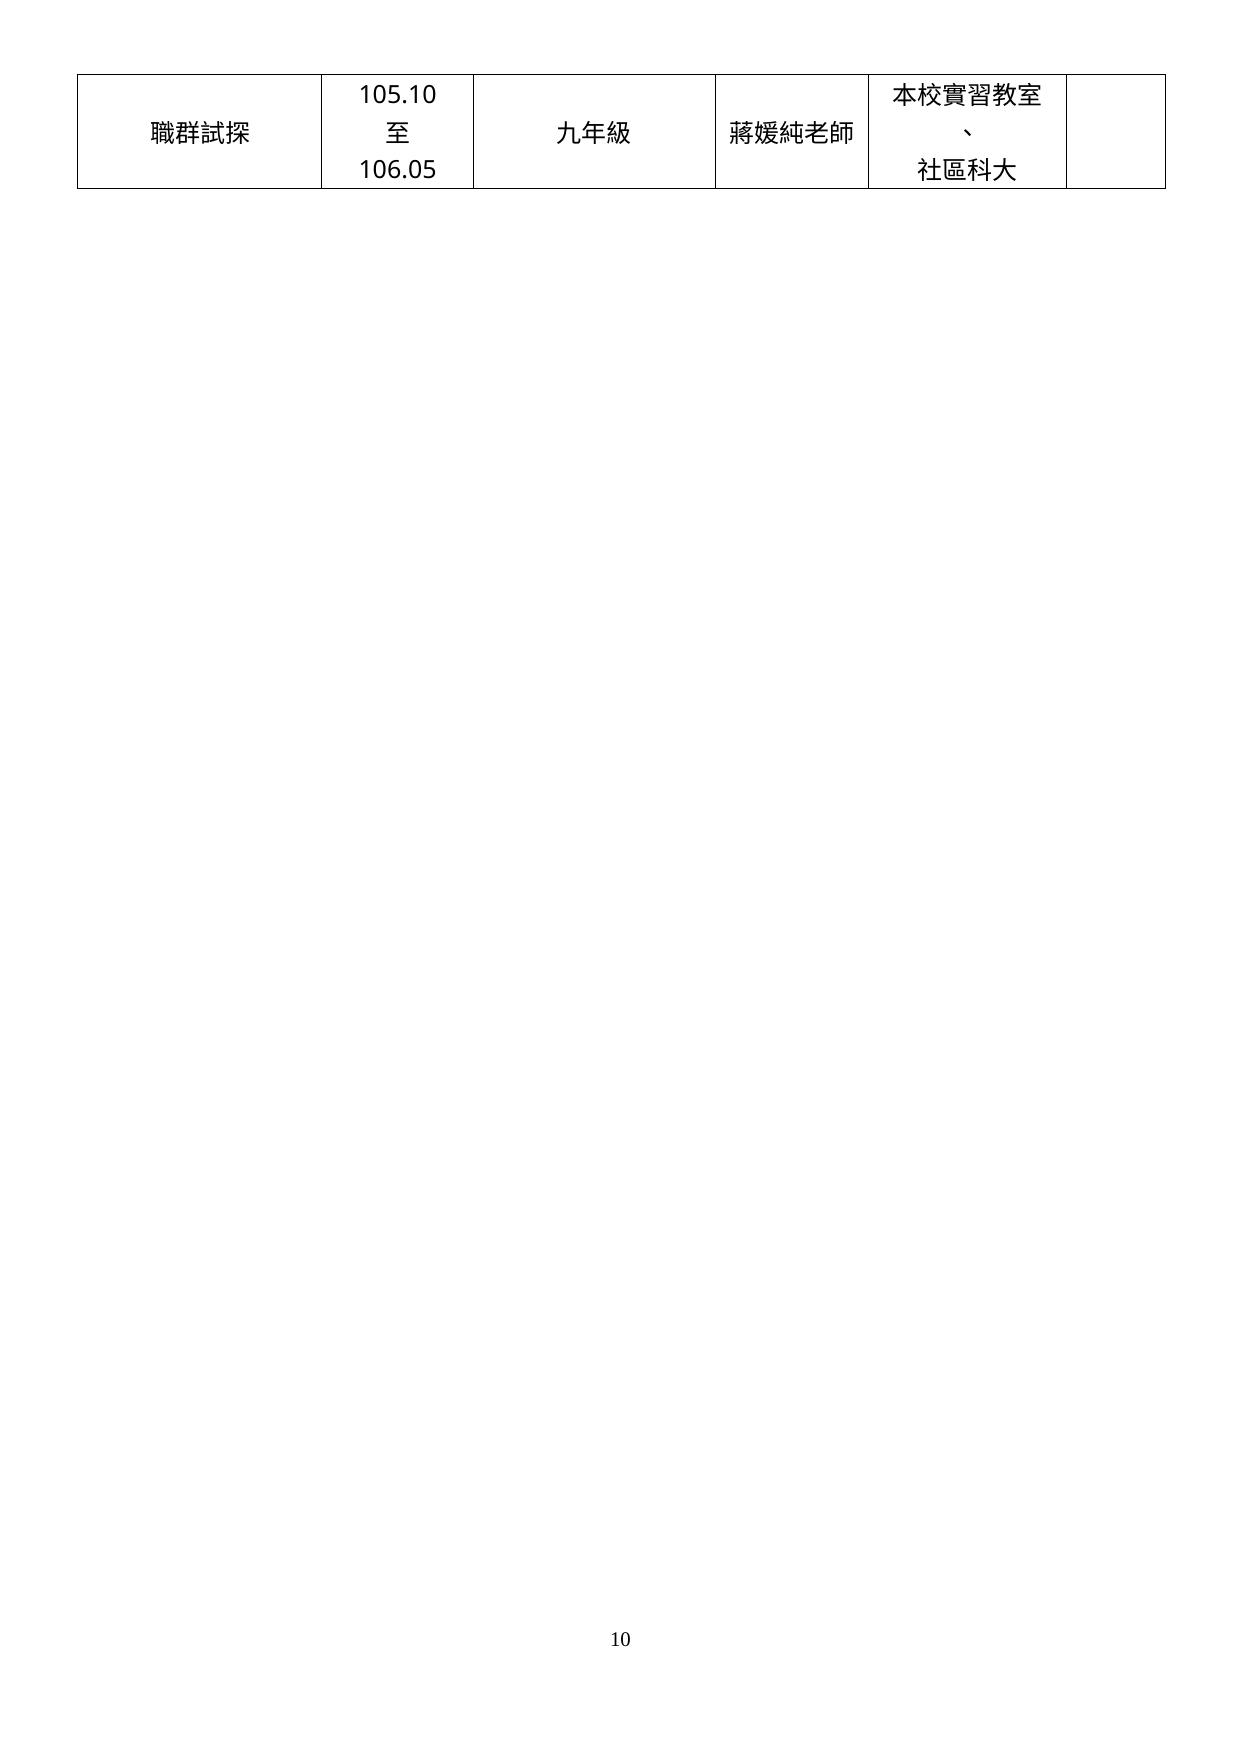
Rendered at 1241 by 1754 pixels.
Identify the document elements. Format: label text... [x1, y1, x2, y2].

table_cell 職群試探 [78, 75, 321, 188]
table_cell 105.10 至 106.05 [322, 75, 473, 188]
table_cell [1067, 75, 1165, 188]
table_cell 九年級 [474, 75, 715, 188]
table_cell 本校實習教室 、 社區科大 [869, 75, 1066, 188]
table_cell 蔣媛純老師 [716, 75, 868, 188]
